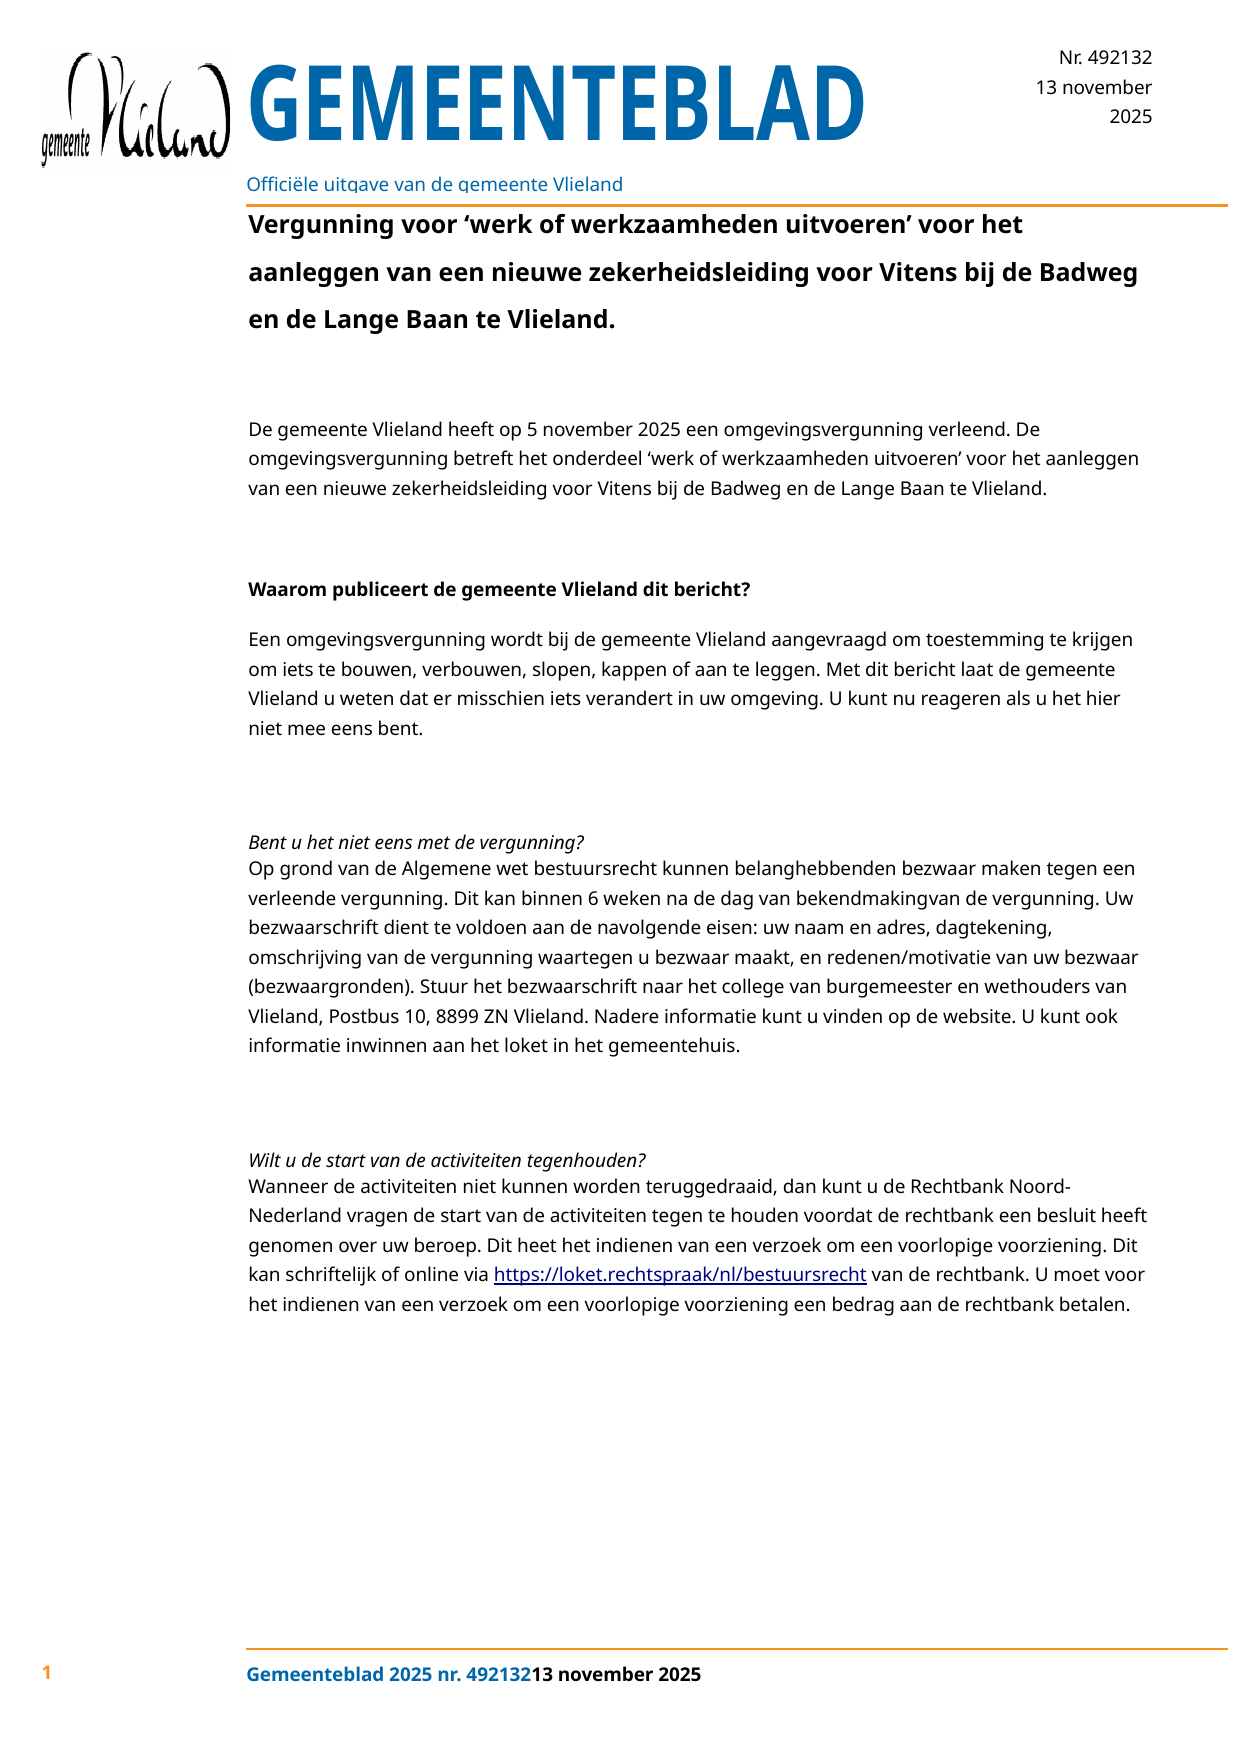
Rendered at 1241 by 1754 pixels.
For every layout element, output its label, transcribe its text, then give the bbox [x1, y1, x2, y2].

text Vergunning voor ‘werk of werkzaamheden uitvoeren’ voor het aanleggen van een nieuwe zekerheidsleiding voor Vitens bij de Badweg en de Lange Baan te Vlieland. [248, 207, 1152, 336]
text Wanneer de activiteiten niet kunnen worden teruggedraaid, dan kunt u de Rechtbank Noord-Nederland vragen de start van de activiteiten tegen te houden voordat de rechtbank een besluit heeft genomen over uw beroep. Dit heet het indienen van een verzoek om een voorlopige voorziening. Dit kan schriftelijk of online via https://loket.rechtspraak/nl/bestuursrecht van de rechtbank. U moet voor het indienen van een verzoek om een voorlopige voorziening een bedrag aan de rechtbank betalen. [248, 1173, 1152, 1317]
text Wilt u de start van de activiteiten tegenhouden? [248, 1147, 1152, 1173]
text Bent u het niet eens met de vergunning? [248, 829, 1152, 855]
text Waarom publiceert de gemeente Vlieland dit bericht? [248, 576, 1152, 602]
text Op grond van de Algemene wet bestuursrecht kunnen belanghebbenden bezwaar maken tegen een verleende vergunning. Dit kan binnen 6 weken na de dag van bekendmakingvan de vergunning. Uw bezwaarschrift dient te voldoen aan de navolgende eisen: uw naam en adres, dagtekening, omschrijving van de vergunning waartegen u bezwaar maakt, en redenen/motivatie van uw bezwaar (bezwaargronden). Stuur het bezwaarschrift naar het college van burgemeester en wethouders van Vlieland, Postbus 10, 8899 ZN Vlieland. Nadere informatie kunt u vinden op de website. U kunt ook informatie inwinnen aan het loket in het gemeentehuis. [248, 855, 1152, 1058]
picture [41, 47, 231, 172]
text De gemeente Vlieland heeft op 5 november 2025 een omgevingsvergunning verleend. De omgevingsvergunning betreft het onderdeel ‘werk of werkzaamheden uitvoeren’ voor het aanleggen van een nieuwe zekerheidsleiding voor Vitens bij de Badweg en de Lange Baan te Vlieland. [248, 416, 1152, 501]
text Een omgevingsvergunning wordt bij de gemeente Vlieland aangevraagd om toestemming te krijgen om iets te bouwen, verbouwen, slopen, kappen of aan te leggen. Met dit bericht laat de gemeente Vlieland u weten dat er misschien iets verandert in uw omgeving. U kunt nu reageren als u het hier niet mee eens bent. [248, 626, 1152, 741]
